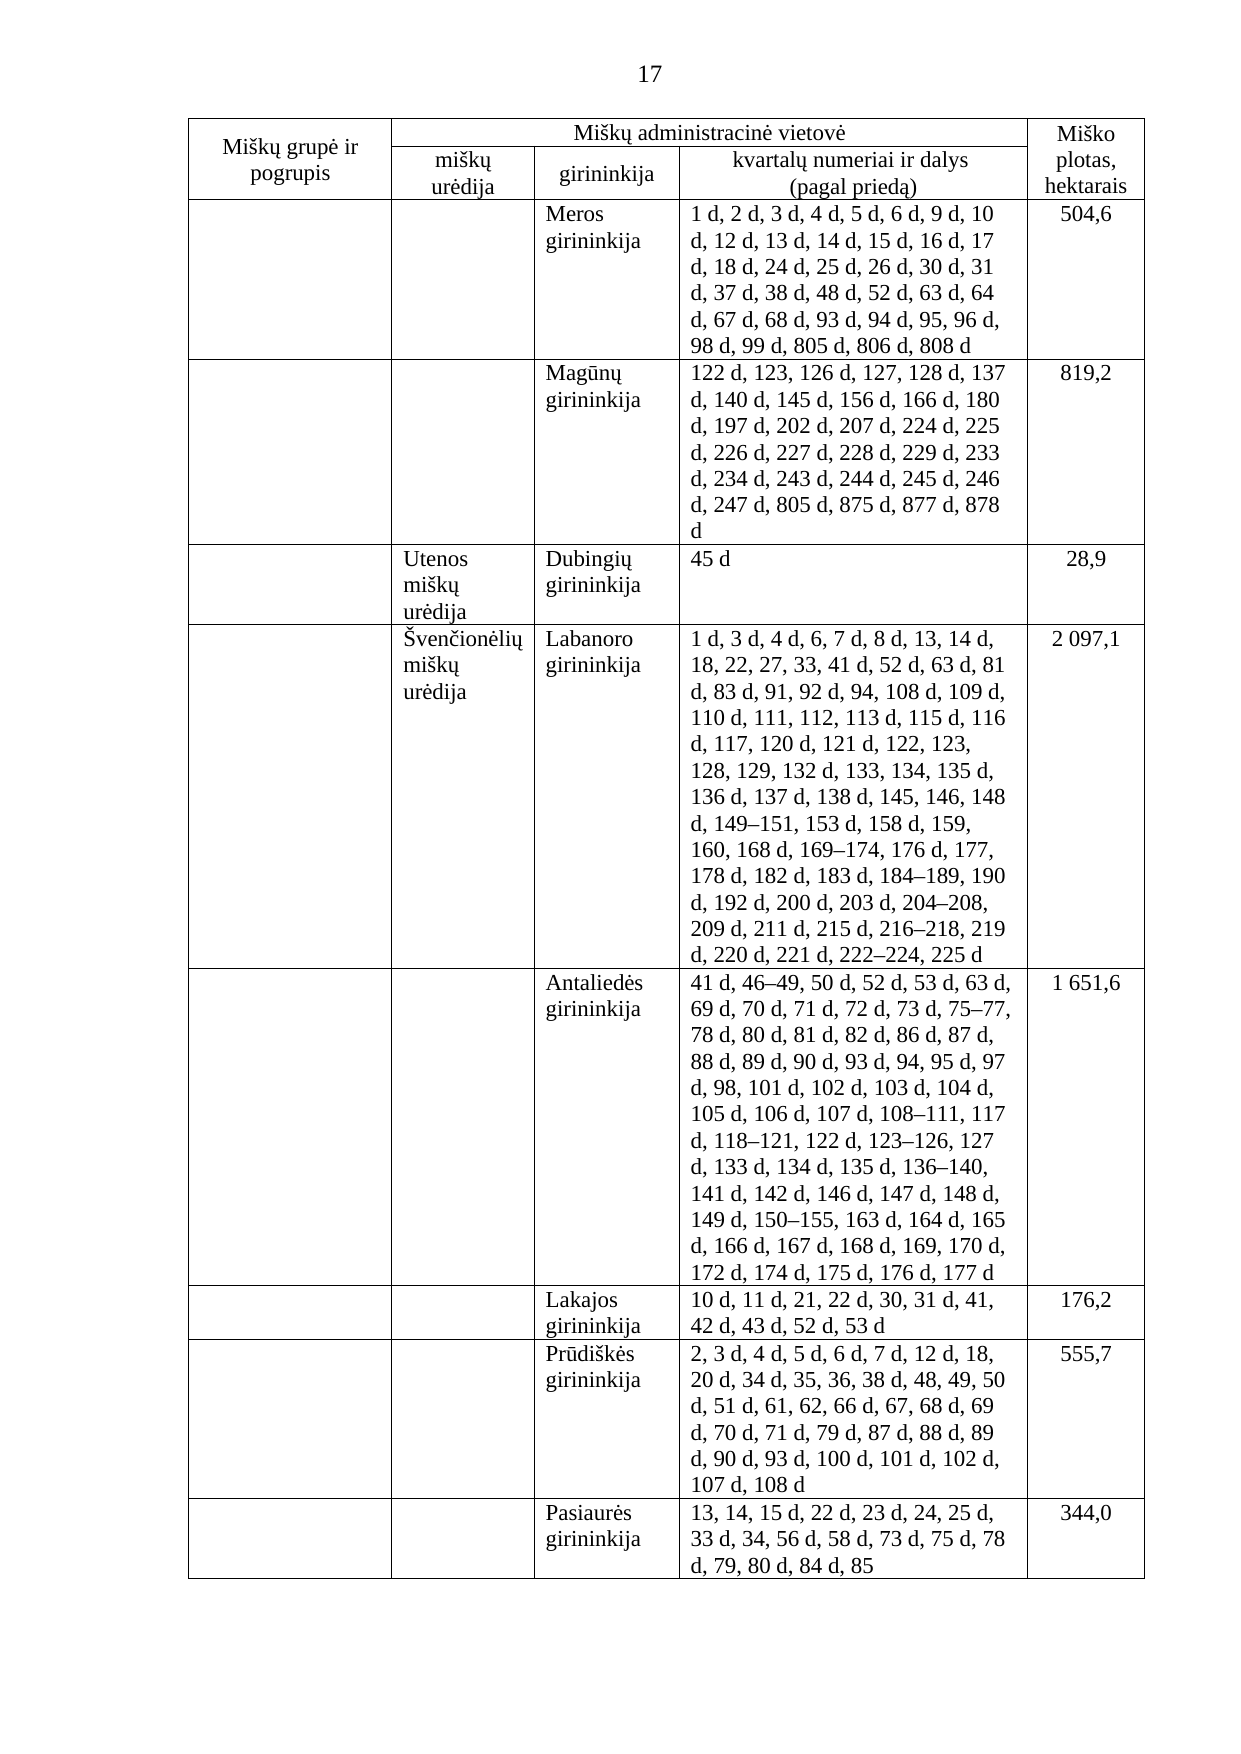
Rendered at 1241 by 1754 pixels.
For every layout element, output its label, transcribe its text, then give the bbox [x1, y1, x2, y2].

table_cell [392, 200, 534, 358]
table_cell [189, 200, 391, 358]
table_cell [392, 1499, 534, 1578]
table_cell [392, 1340, 534, 1498]
table_cell 10 d, 11 d, 21, 22 d, 30, 31 d, 41, 42 d, 43 d, 52 d, 53 d [680, 1286, 1027, 1339]
table_cell 1 d, 3 d, 4 d, 6, 7 d, 8 d, 13, 14 d, 18, 22, 27, 33, 41 d, 52 d, 63 d, 81 d, 83 d, 91, 92 d, 94, 108 d, 109 d, 110 d, 111, 112, 113 d, 115 d, 116 d, 117, 120 d, 121 d, 122, 123, 128, 129, 132 d, 133, 134, 135 d, 136 d, 137 d, 138 d, 145, 146, 148 d, 149–151, 153 d, 158 d, 159, 160, 168 d, 169–174, 176 d, 177, 178 d, 182 d, 183 d, 184–189, 190 d, 192 d, 200 d, 203 d, 204–208, 209 d, 211 d, 215 d, 216–218, 219 d, 220 d, 221 d, 222–224, 225 d [680, 625, 1027, 968]
table_cell [189, 1340, 391, 1498]
table_cell [189, 969, 391, 1285]
table_cell Magūnų girininkija [535, 360, 679, 544]
table_cell 504,6 [1028, 200, 1144, 358]
table_cell 555,7 [1028, 1340, 1144, 1498]
table_header Miško plotas, hektarais [1028, 119, 1144, 199]
table_cell miškų urėdija [392, 147, 534, 199]
table_cell Pasiaurės girininkija [535, 1499, 679, 1578]
table_cell kvartalų numeriai ir dalys (pagal priedą) [680, 147, 1027, 199]
table_cell Lakajos girininkija [535, 1286, 679, 1339]
table_cell 28,9 [1028, 545, 1144, 624]
table_header Miškų administracinė vietovė [392, 119, 1027, 146]
table_cell 45 d [680, 545, 1027, 624]
table_cell Labanoro girininkija [535, 625, 679, 968]
table_cell [392, 1286, 534, 1339]
table_cell [189, 1499, 391, 1578]
table_cell 2 097,1 [1028, 625, 1144, 968]
table_cell 2, 3 d, 4 d, 5 d, 6 d, 7 d, 12 d, 18, 20 d, 34 d, 35, 36, 38 d, 48, 49, 50 d, 51 d, 61, 62, 66 d, 67, 68 d, 69 d, 70 d, 71 d, 79 d, 87 d, 88 d, 89 d, 90 d, 93 d, 100 d, 101 d, 102 d, 107 d, 108 d [680, 1340, 1027, 1498]
table_cell [392, 969, 534, 1285]
table_cell 1 651,6 [1028, 969, 1144, 1285]
table_cell Prūdiškės girininkija [535, 1340, 679, 1498]
table_header Miškų grupė ir pogrupis [189, 119, 391, 199]
table_cell [392, 360, 534, 544]
table_cell [189, 360, 391, 544]
table_cell Dubingių girininkija [535, 545, 679, 624]
table_cell Švenčionėlių miškų urėdija [392, 625, 534, 968]
table_cell [189, 1286, 391, 1339]
table_cell Antaliedės girininkija [535, 969, 679, 1285]
table_cell 41 d, 46–49, 50 d, 52 d, 53 d, 63 d, 69 d, 70 d, 71 d, 72 d, 73 d, 75–77, 78 d, 80 d, 81 d, 82 d, 86 d, 87 d, 88 d, 89 d, 90 d, 93 d, 94, 95 d, 97 d, 98, 101 d, 102 d, 103 d, 104 d, 105 d, 106 d, 107 d, 108–111, 117 d, 118–121, 122 d, 123–126, 127 d, 133 d, 134 d, 135 d, 136–140, 141 d, 142 d, 146 d, 147 d, 148 d, 149 d, 150–155, 163 d, 164 d, 165 d, 166 d, 167 d, 168 d, 169, 170 d, 172 d, 174 d, 175 d, 176 d, 177 d [680, 969, 1027, 1285]
table_cell 1 d, 2 d, 3 d, 4 d, 5 d, 6 d, 9 d, 10 d, 12 d, 13 d, 14 d, 15 d, 16 d, 17 d, 18 d, 24 d, 25 d, 26 d, 30 d, 31 d, 37 d, 38 d, 48 d, 52 d, 63 d, 64 d, 67 d, 68 d, 93 d, 94 d, 95, 96 d, 98 d, 99 d, 805 d, 806 d, 808 d [680, 200, 1027, 358]
table_cell Utenos miškų urėdija [392, 545, 534, 624]
table_cell [189, 545, 391, 624]
table_cell Meros girininkija [535, 200, 679, 358]
table_cell 122 d, 123, 126 d, 127, 128 d, 137 d, 140 d, 145 d, 156 d, 166 d, 180 d, 197 d, 202 d, 207 d, 224 d, 225 d, 226 d, 227 d, 228 d, 229 d, 233 d, 234 d, 243 d, 244 d, 245 d, 246 d, 247 d, 805 d, 875 d, 877 d, 878 d [680, 360, 1027, 544]
table_cell [189, 625, 391, 968]
table_cell 176,2 [1028, 1286, 1144, 1339]
table_cell 344,0 [1028, 1499, 1144, 1578]
table_cell 13, 14, 15 d, 22 d, 23 d, 24, 25 d, 33 d, 34, 56 d, 58 d, 73 d, 75 d, 78 d, 79, 80 d, 84 d, 85 [680, 1499, 1027, 1578]
table_cell girininkija [535, 147, 679, 199]
table_cell 819,2 [1028, 360, 1144, 544]
